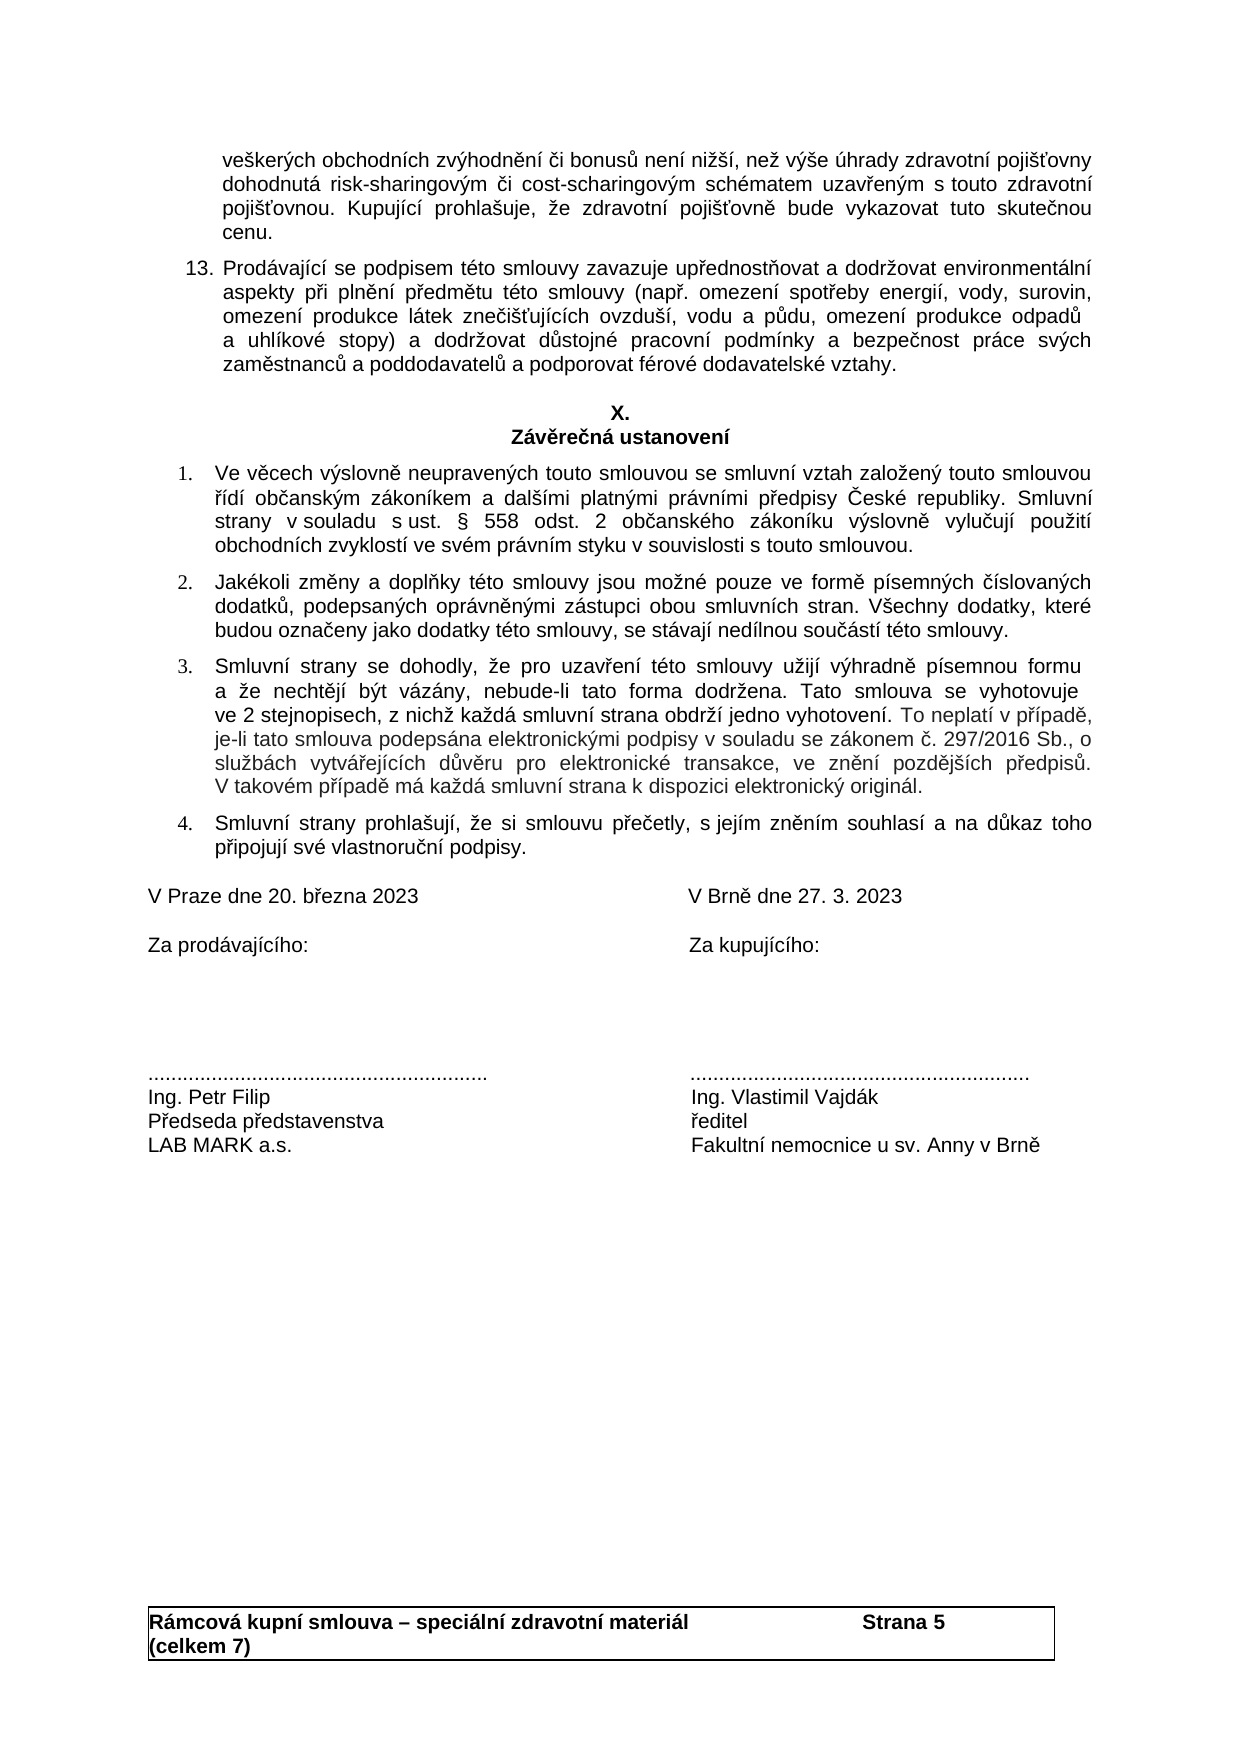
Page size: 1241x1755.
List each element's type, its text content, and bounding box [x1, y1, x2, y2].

text Závěrečná ustanovení [148, 425, 1093, 449]
list Smluvní strany prohlašují, že si smlouvu přečetly, s jejím zněním souhlasí a na důkaz toho připojují své vlastnoruční podpisy. [177, 811, 1093, 859]
list veškerých obchodních zvýhodnění či bonusů není nižší, než výše úhrady zdravotní pojišťovny dohodnutá risk-sharingovým či cost-scharingovým schématem uzavřeným s touto zdravotní pojišťovnou. Kupující prohlašuje, že zdravotní pojišťovně bude vykazovat tuto skutečnou cenu. [185, 148, 1093, 243]
text Za prodávajícího: Za kupujícího: [148, 933, 1093, 957]
list Prodávající se podpisem této smlouvy zavazuje upřednostňovat a dodržovat environmentální aspekty při plnění předmětu této smlouvy (např. omezení spotřeby energií, vody, surovin, omezení produkce látek znečišťujících ovzduší, vodu a půdu, omezení produkce odpadů a uhlíkové stopy) a dodržovat důstojné pracovní podmínky a bezpečnost práce svých zaměstnanců a poddodavatelů a podporovat férové dodavatelské vztahy. [185, 256, 1093, 376]
text LAB MARK a.s. Fakultní nemocnice u sv. Anny v Brně [148, 1133, 1093, 1157]
text Předseda představenstva ředitel [148, 1109, 1093, 1133]
list Smluvní strany se dohodly, že pro uzavření této smlouvy užijí výhradně písemnou formu a že nechtějí být vázány, nebude-li tato forma dodržena. Tato smlouva se vyhotovuje ve 2 stejnopisech, z nichž každá smluvní strana obdrží jedno vyhotovení. To neplatí v případě, je-li tato smlouva podepsána elektronickými podpisy v souladu se zákonem č. 297/2016 Sb., o službách vytvářejících důvěru pro elektronické transakce, ve znění pozdějších předpisů. V takovém případě má každá smluvní strana k dispozici elektronický originál. [177, 654, 1093, 798]
text Ing. Petr Filip Ing. Vlastimil Vajdák [148, 1085, 1093, 1109]
text X. [148, 401, 1093, 425]
list Ve věcech výslovně neupravených touto smlouvou se smluvní vztah založený touto smlouvou řídí občanským zákoníkem a dalšími platnými právními předpisy České republiky. Smluvní strany v souladu s ust. § 558 odst. 2 občanského zákoníku výslovně vylučují použití obchodních zvyklostí ve svém právním styku v souvislosti s touto smlouvou. [177, 461, 1093, 557]
list Jakékoli změny a doplňky této smlouvy jsou možné pouze ve formě písemných číslovaných dodatků, podepsaných oprávněnými zástupci obou smluvních stran. Všechny dodatky, které budou označeny jako dodatky této smlouvy, se stávají nedílnou součástí této smlouvy. [177, 570, 1093, 642]
text V Praze dne 20. března 2023 V Brně dne 27. 3. 2023 [148, 884, 1093, 908]
text ........................................................... ........................................................... [148, 1061, 1093, 1085]
